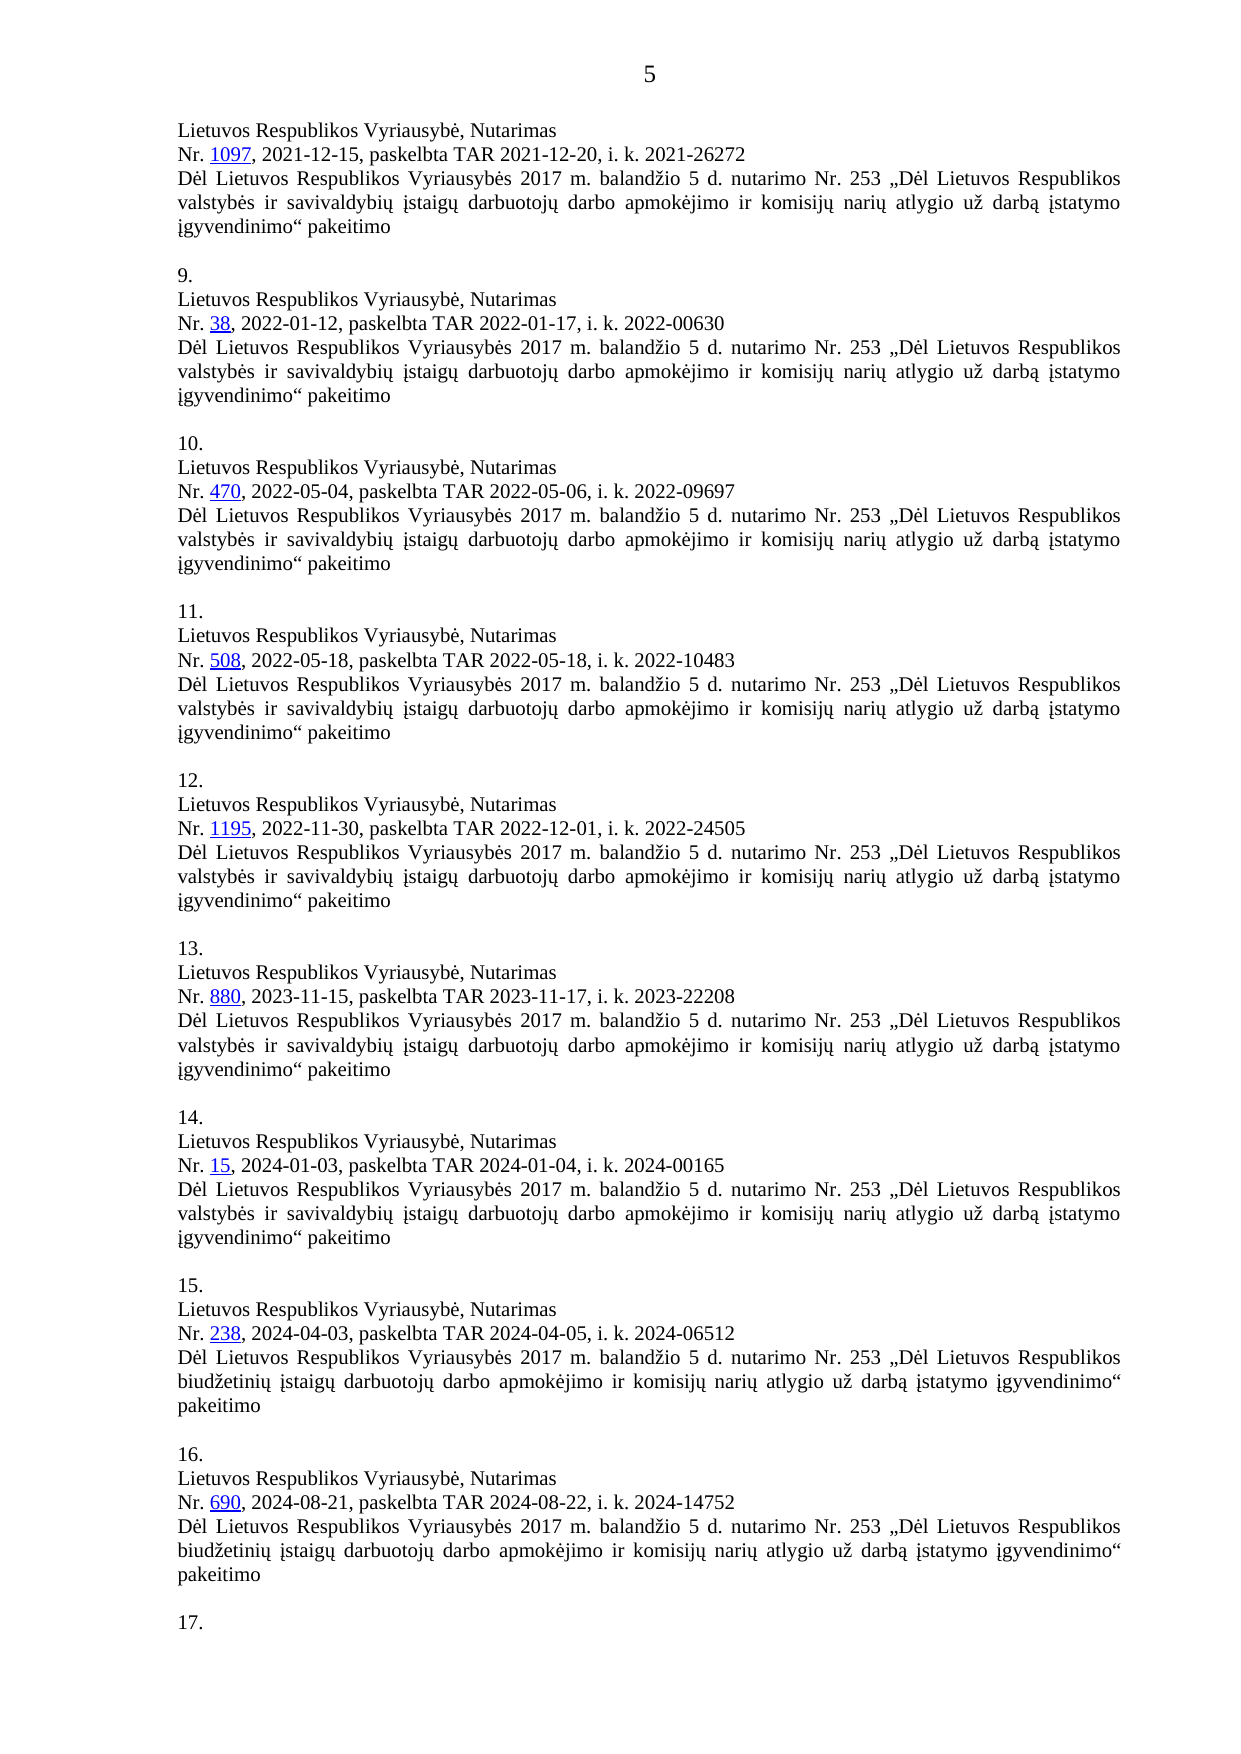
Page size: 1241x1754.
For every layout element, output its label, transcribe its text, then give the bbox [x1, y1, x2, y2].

text Nr. 690, 2024-08-21, paskelbta TAR 2024-08-22, i. k. 2024-14752 [177, 1490, 1122, 1514]
text Dėl Lietuvos Respublikos Vyriausybės 2017 m. balandžio 5 d. nutarimo Nr. 253 „Dėl Lietuvos Respublikos valstybės ir savivaldybių įstaigų darbuotojų darbo apmokėjimo ir komisijų narių atlygio už darbą įstatymo įgyvendinimo“ pakeitimo [177, 335, 1122, 407]
text Lietuvos Respublikos Vyriausybė, Nutarimas [177, 455, 1122, 479]
text 17. [177, 1610, 1122, 1634]
text 9. [177, 262, 1122, 287]
text 12. [177, 768, 1122, 792]
text 15. [177, 1273, 1122, 1297]
text Nr. 1195, 2022-11-30, paskelbta TAR 2022-12-01, i. k. 2022-24505 [177, 816, 1122, 840]
text Nr. 15, 2024-01-03, paskelbta TAR 2024-01-04, i. k. 2024-00165 [177, 1153, 1122, 1177]
text Nr. 38, 2022-01-12, paskelbta TAR 2022-01-17, i. k. 2022-00630 [177, 311, 1122, 335]
text Dėl Lietuvos Respublikos Vyriausybės 2017 m. balandžio 5 d. nutarimo Nr. 253 „Dėl Lietuvos Respublikos valstybės ir savivaldybių įstaigų darbuotojų darbo apmokėjimo ir komisijų narių atlygio už darbą įstatymo įgyvendinimo“ pakeitimo [177, 672, 1122, 744]
text Dėl Lietuvos Respublikos Vyriausybės 2017 m. balandžio 5 d. nutarimo Nr. 253 „Dėl Lietuvos Respublikos valstybės ir savivaldybių įstaigų darbuotojų darbo apmokėjimo ir komisijų narių atlygio už darbą įstatymo įgyvendinimo“ pakeitimo [177, 1008, 1122, 1081]
text 14. [177, 1105, 1122, 1129]
text Nr. 1097, 2021-12-15, paskelbta TAR 2021-12-20, i. k. 2021-26272 [177, 142, 1122, 166]
text 13. [177, 936, 1122, 960]
text Lietuvos Respublikos Vyriausybė, Nutarimas [177, 1129, 1122, 1153]
text Lietuvos Respublikos Vyriausybė, Nutarimas [177, 287, 1122, 311]
text Dėl Lietuvos Respublikos Vyriausybės 2017 m. balandžio 5 d. nutarimo Nr. 253 „Dėl Lietuvos Respublikos biudžetinių įstaigų darbuotojų darbo apmokėjimo ir komisijų narių atlygio už darbą įstatymo įgyvendinimo“ pakeitimo [177, 1345, 1122, 1417]
text Dėl Lietuvos Respublikos Vyriausybės 2017 m. balandžio 5 d. nutarimo Nr. 253 „Dėl Lietuvos Respublikos valstybės ir savivaldybių įstaigų darbuotojų darbo apmokėjimo ir komisijų narių atlygio už darbą įstatymo įgyvendinimo“ pakeitimo [177, 1177, 1122, 1249]
text Lietuvos Respublikos Vyriausybė, Nutarimas [177, 960, 1122, 984]
text Dėl Lietuvos Respublikos Vyriausybės 2017 m. balandžio 5 d. nutarimo Nr. 253 „Dėl Lietuvos Respublikos valstybės ir savivaldybių įstaigų darbuotojų darbo apmokėjimo ir komisijų narių atlygio už darbą įstatymo įgyvendinimo“ pakeitimo [177, 503, 1122, 575]
text Lietuvos Respublikos Vyriausybė, Nutarimas [177, 1297, 1122, 1321]
text Lietuvos Respublikos Vyriausybė, Nutarimas [177, 792, 1122, 816]
text Lietuvos Respublikos Vyriausybė, Nutarimas [177, 623, 1122, 647]
text Lietuvos Respublikos Vyriausybė, Nutarimas [177, 118, 1122, 142]
text Nr. 238, 2024-04-03, paskelbta TAR 2024-04-05, i. k. 2024-06512 [177, 1321, 1122, 1345]
text Dėl Lietuvos Respublikos Vyriausybės 2017 m. balandžio 5 d. nutarimo Nr. 253 „Dėl Lietuvos Respublikos valstybės ir savivaldybių įstaigų darbuotojų darbo apmokėjimo ir komisijų narių atlygio už darbą įstatymo įgyvendinimo“ pakeitimo [177, 166, 1122, 238]
text Nr. 508, 2022-05-18, paskelbta TAR 2022-05-18, i. k. 2022-10483 [177, 647, 1122, 672]
text 16. [177, 1442, 1122, 1466]
text Nr. 880, 2023-11-15, paskelbta TAR 2023-11-17, i. k. 2023-22208 [177, 984, 1122, 1008]
text 10. [177, 431, 1122, 455]
text Nr. 470, 2022-05-04, paskelbta TAR 2022-05-06, i. k. 2022-09697 [177, 479, 1122, 503]
text Dėl Lietuvos Respublikos Vyriausybės 2017 m. balandžio 5 d. nutarimo Nr. 253 „Dėl Lietuvos Respublikos biudžetinių įstaigų darbuotojų darbo apmokėjimo ir komisijų narių atlygio už darbą įstatymo įgyvendinimo“ pakeitimo [177, 1514, 1122, 1586]
text 11. [177, 599, 1122, 623]
text Dėl Lietuvos Respublikos Vyriausybės 2017 m. balandžio 5 d. nutarimo Nr. 253 „Dėl Lietuvos Respublikos valstybės ir savivaldybių įstaigų darbuotojų darbo apmokėjimo ir komisijų narių atlygio už darbą įstatymo įgyvendinimo“ pakeitimo [177, 840, 1122, 912]
text Lietuvos Respublikos Vyriausybė, Nutarimas [177, 1466, 1122, 1490]
